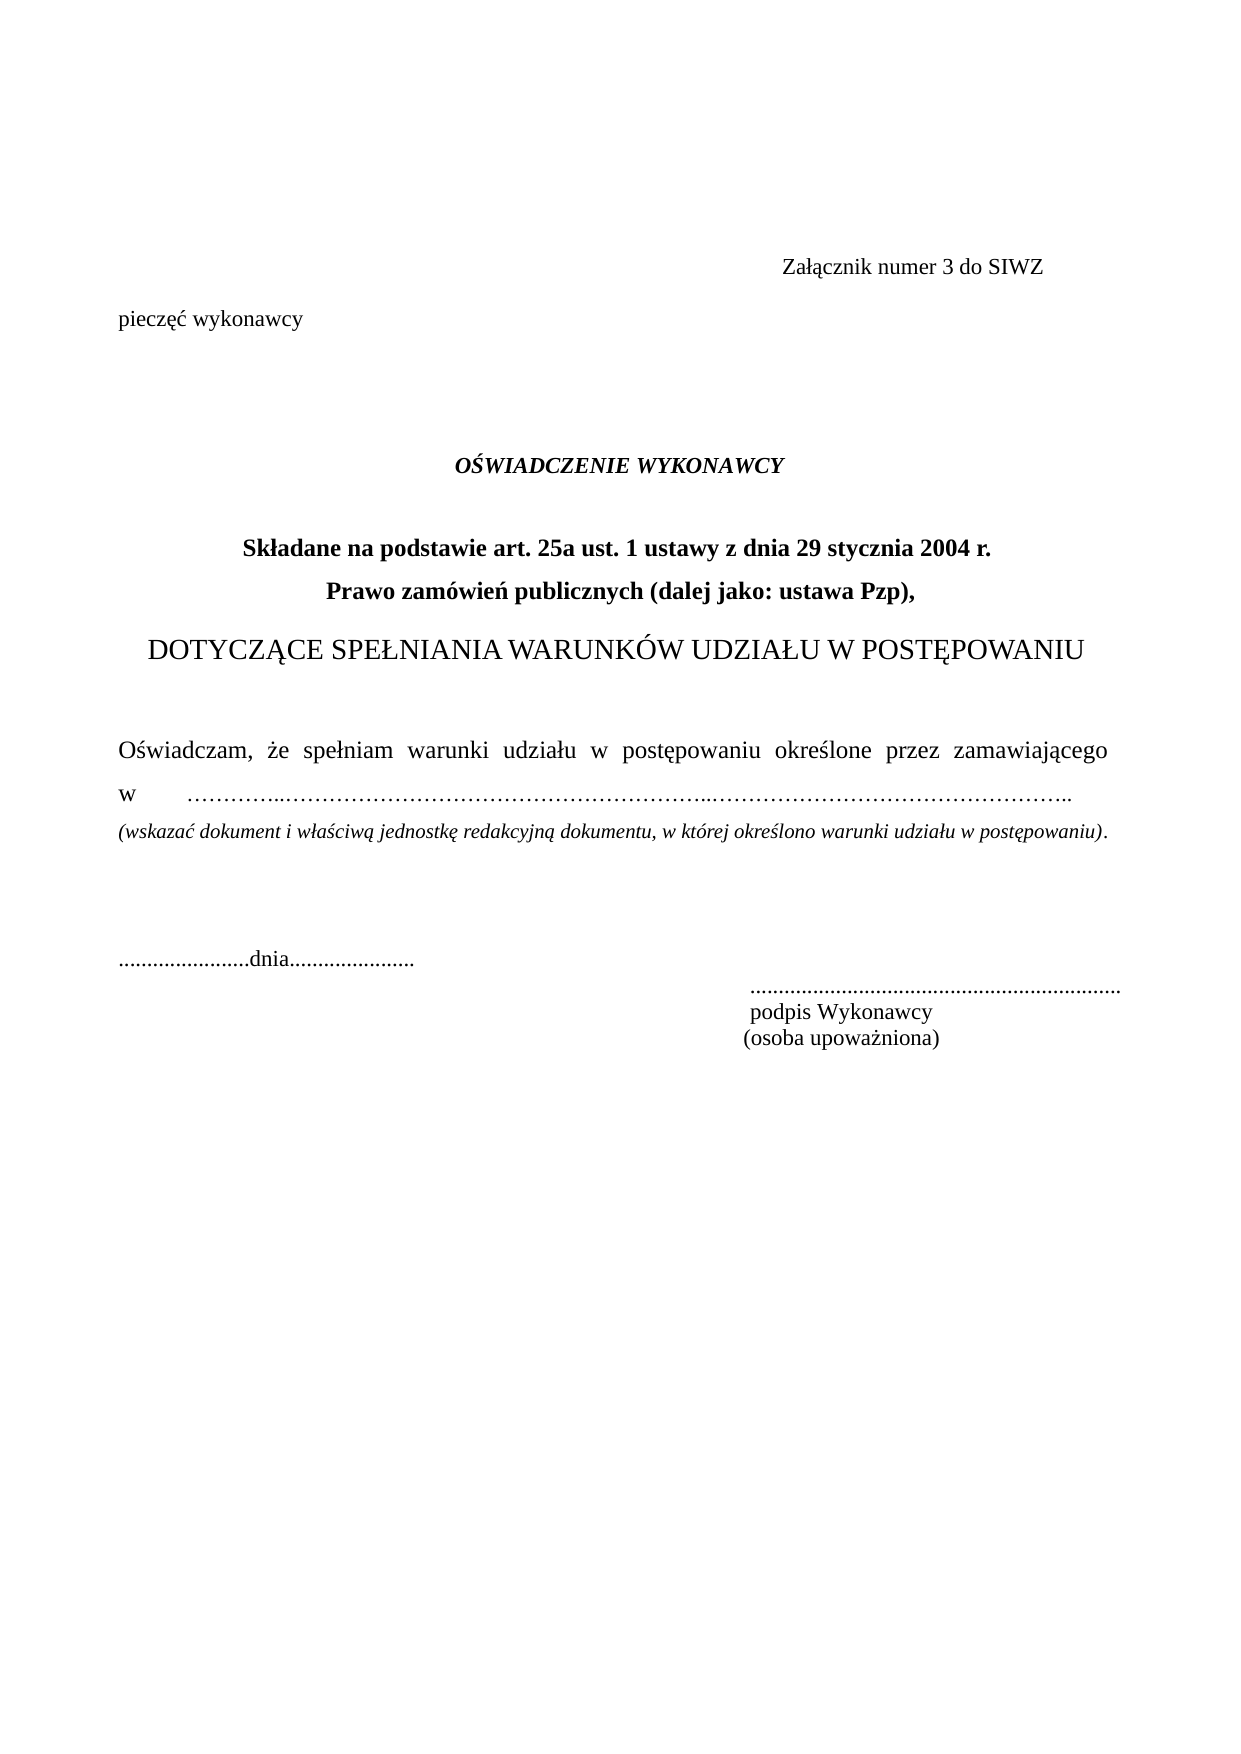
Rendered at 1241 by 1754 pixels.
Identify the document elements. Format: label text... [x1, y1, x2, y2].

text podpis Wykonawcy [487, 998, 1122, 1024]
text .......................dnia...................... [118, 945, 1122, 972]
text Składane na podstawie art. 25a ust. 1 ustawy z dnia 29 stycznia 2004 r. [118, 533, 1122, 562]
text Oświadczam, że spełniam warunki udziału w postępowaniu określone przez zamawiającego w …………..…………………………………………………..………………………………………….. (wskazać dokument i właściwą jednostkę redakcyjną dokumentu, w której określono warunki udziału w postępowaniu). [118, 735, 1122, 843]
text pieczęć wykonawcy [118, 306, 1122, 332]
text (osoba upoważniona) [487, 1024, 1122, 1051]
subtitle OŚWIADCZENIE WYKONAWCY [118, 452, 1122, 478]
text Prawo zamówień publicznych (dalej jako: ustawa Pzp), [118, 576, 1122, 605]
text DOTYCZĄCE SPEŁNIANIA WARUNKÓW UDZIAŁU W POSTĘPOWANIU [118, 632, 1122, 665]
text Załącznik numer 3 do SIWZ [708, 253, 1122, 279]
text ................................................................. [118, 972, 1122, 998]
